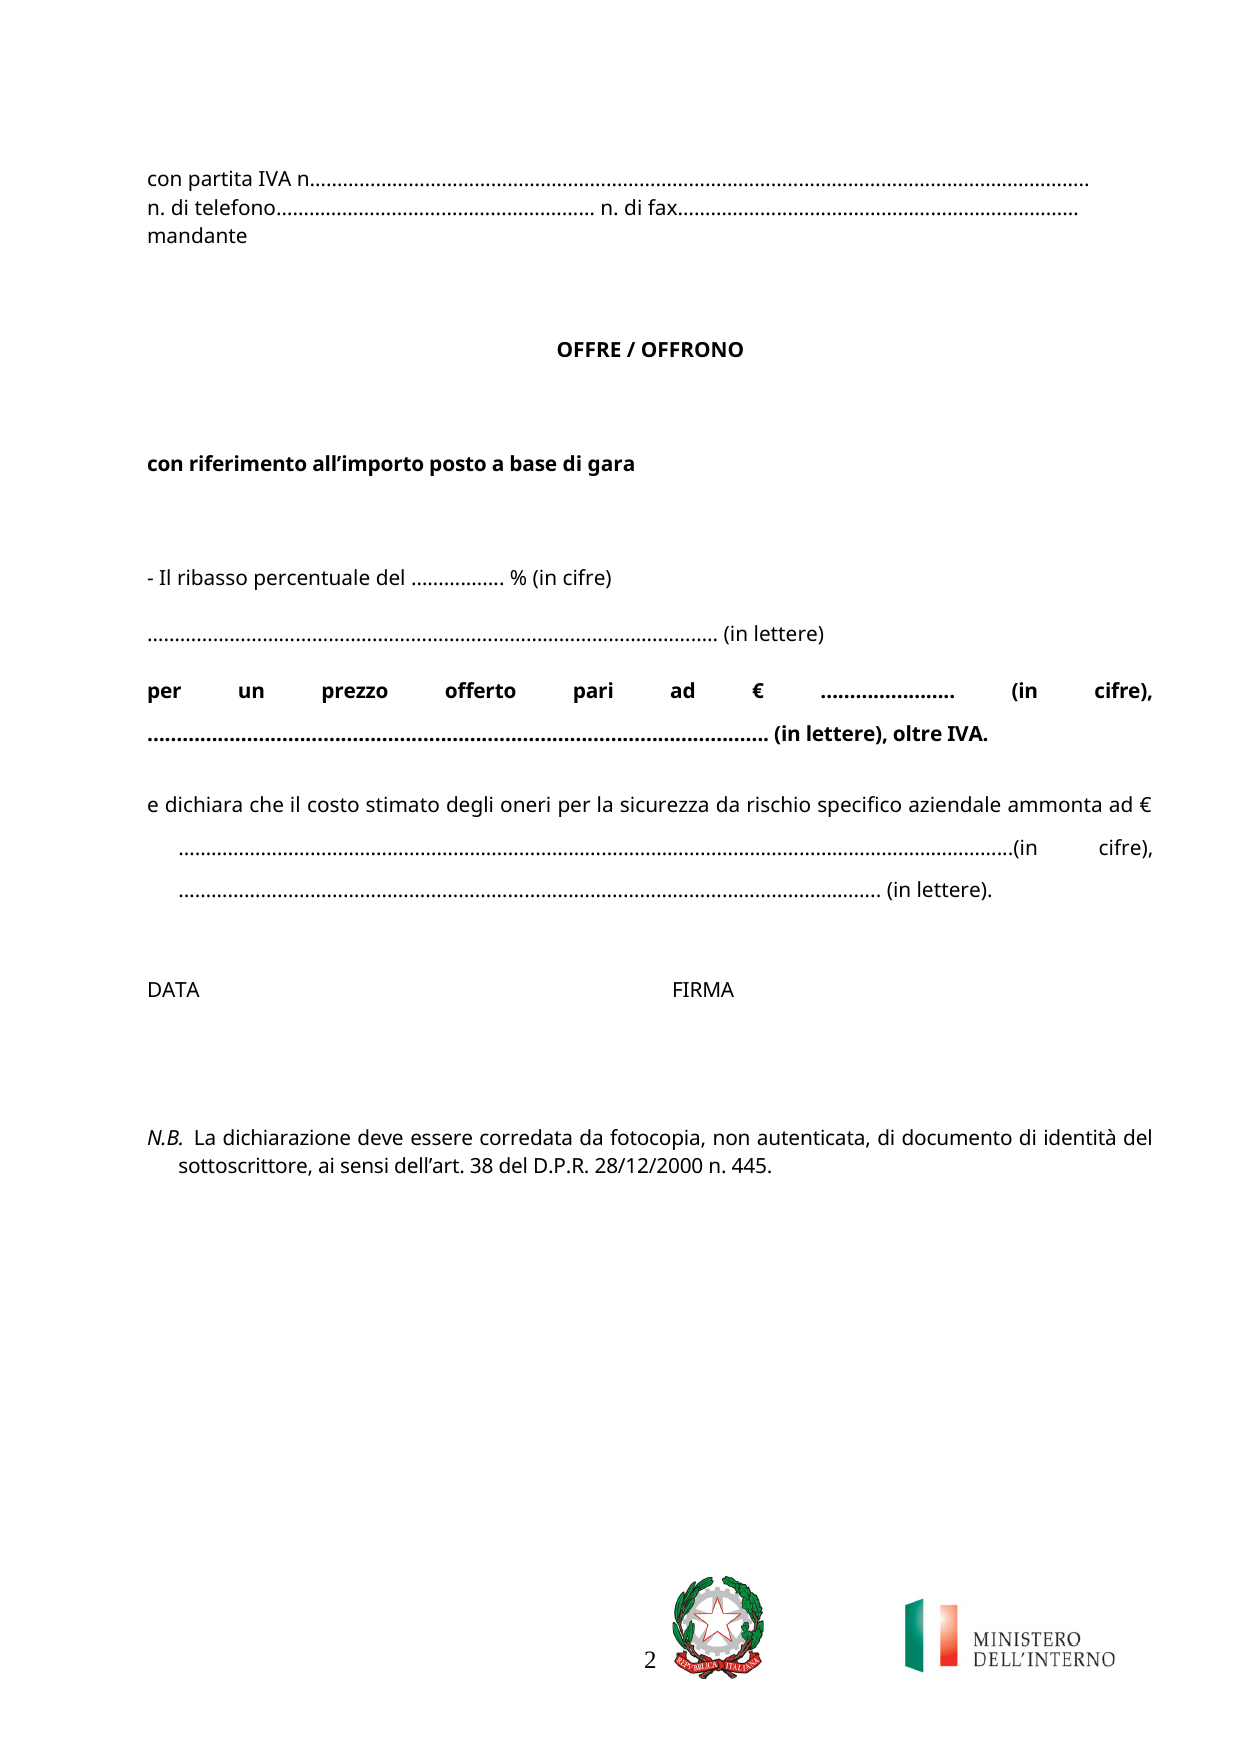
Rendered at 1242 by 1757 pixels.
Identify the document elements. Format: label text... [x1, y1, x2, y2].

text N.B. La dichiarazione deve essere corredata da fotocopia, non autenticata, di documento di identità del sottoscrittore, ai sensi dell’art. 38 del D.P.R. 28/12/2000 n. 445. [147, 1123, 1153, 1179]
text - Il ribasso percentuale del ……….……. % (in cifre) [147, 563, 1153, 591]
picture [672, 1576, 764, 1679]
text DATA FIRMA [147, 975, 1153, 1003]
text con partita IVA n……………………………………………………………………………..…………………………………………….. [147, 164, 1153, 193]
picture [884, 1576, 1135, 1697]
text OFFRE / OFFRONO [147, 335, 1153, 364]
text e dichiara che il costo stimato degli oneri per la sicurezza da rischio specifico aziendale ammonta ad € ………………………..…………………………………………………………………………………………………………...(in cifre), ……………………………………………………………………………………………………………….. (in lettere). [147, 790, 1153, 904]
text mandante [147, 221, 1153, 250]
text n. di telefono………………………...……………….……… n. di fax………………...…….……………………………………… [147, 193, 1153, 221]
text ………………………………………………………………………………………….. (in lettere) [147, 619, 1153, 648]
text per un prezzo offerto pari ad € ………………….. (in cifre), ……………………………………………………………………………………………. (in lettere), oltre IVA. [147, 676, 1153, 747]
text con riferimento all’importo posto a base di gara [147, 449, 1153, 477]
